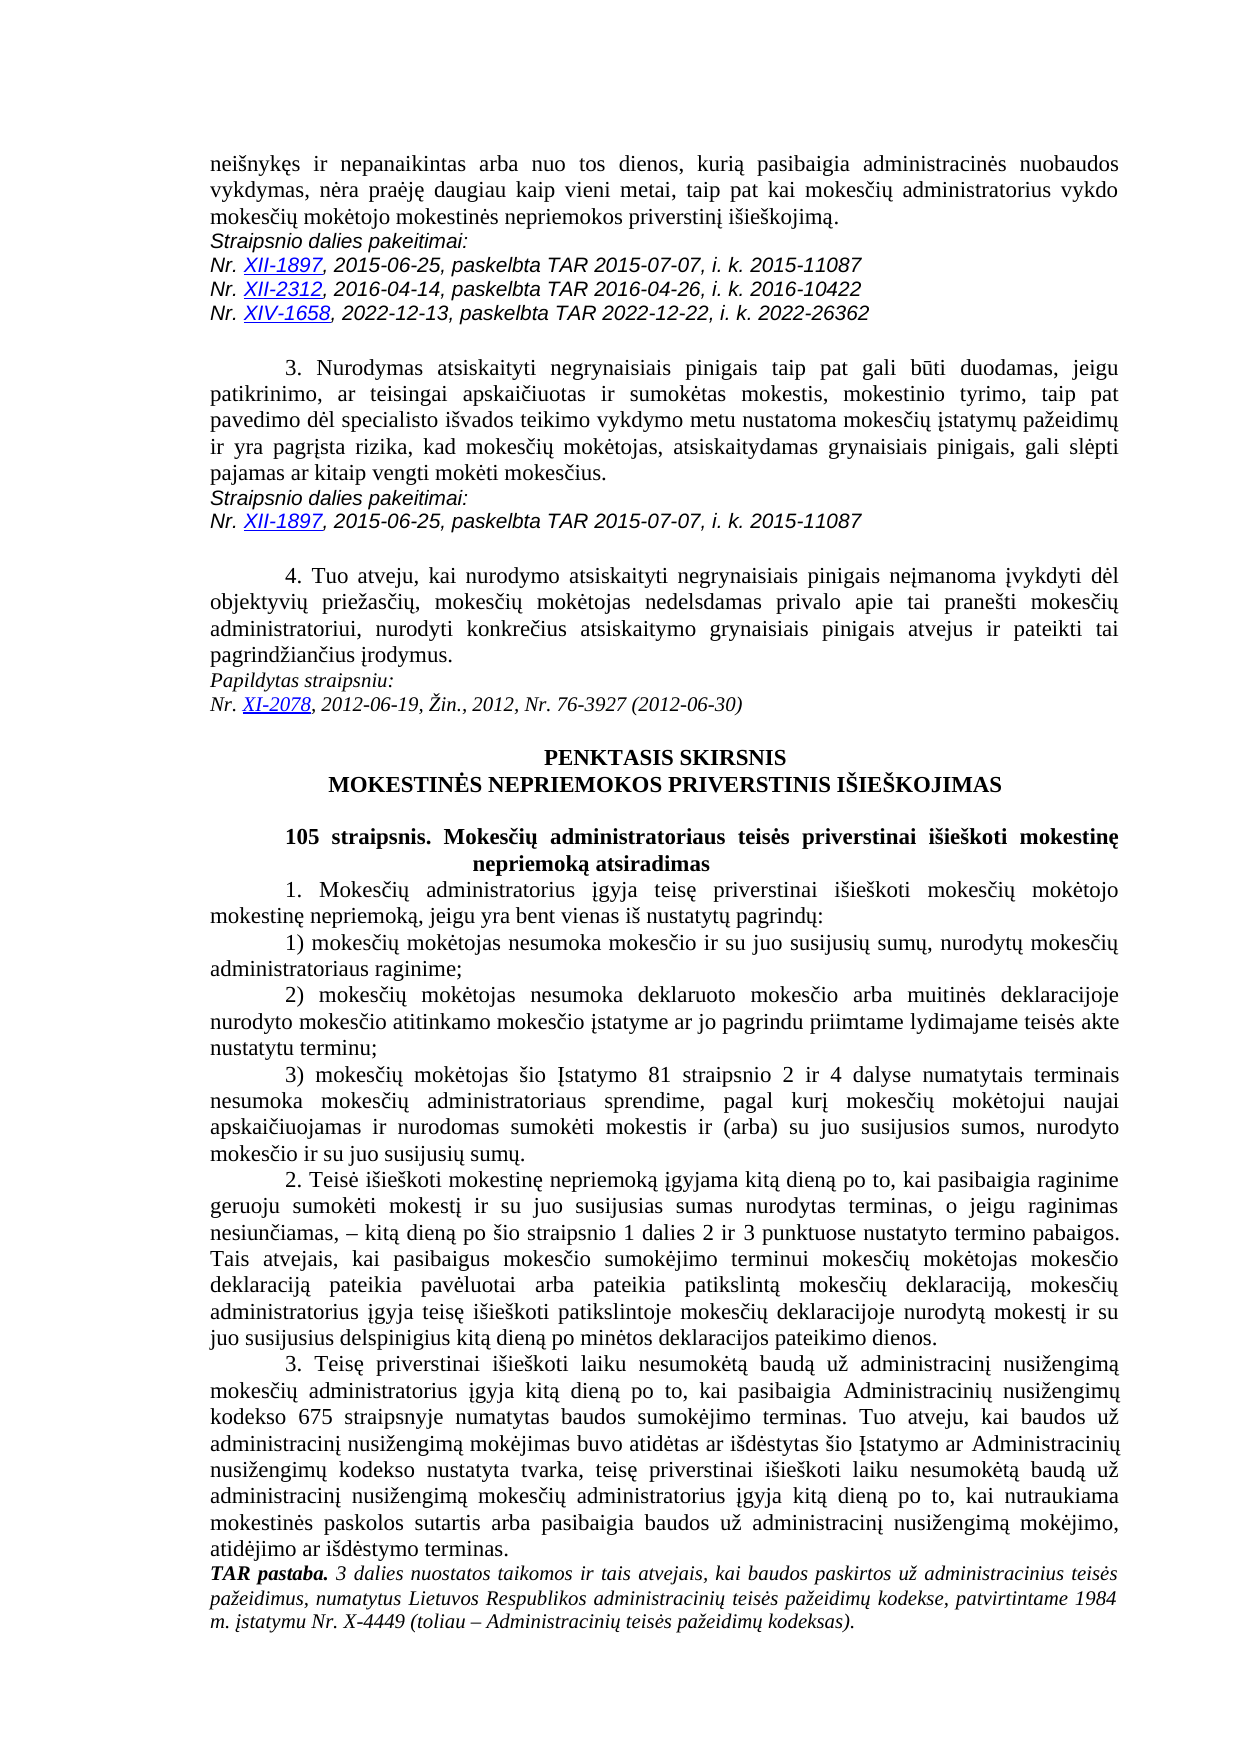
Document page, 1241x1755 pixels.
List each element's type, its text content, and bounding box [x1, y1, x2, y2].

text neišnykęs ir nepanaikintas arba nuo tos dienos, kurią pasibaigia administracinės nuobaudos vykdymas, nėra praėję daugiau kaip vieni metai, taip pat kai mokesčių administratorius vykdo mokesčių mokėtojo mokestinės nepriemokos priverstinį išieškojimą. [210, 150, 1120, 229]
text Straipsnio dalies pakeitimai: [210, 485, 1120, 509]
text 2) mokesčių mokėtojas nesumoka deklaruoto mokesčio arba muitinės deklaracijoje nurodyto mokesčio atitinkamo mokesčio įstatyme ar jo pagrindu priimtame lydimajame teisės akte nustatytu terminu; [210, 982, 1120, 1061]
text 3. Teisę priverstinai išieškoti laiku nesumokėtą baudą už administracinį nusižengimą mokesčių administratorius įgyja kitą dieną po to, kai pasibaigia Administracinių nusižengimų kodekso 675 straipsnyje numatytas baudos sumokėjimo terminas. Tuo atveju, kai baudos už administracinį nusižengimą mokėjimas buvo atidėtas ar išdėstytas šio Įstatymo ar Administracinių nusižengimų kodekso nustatyta tvarka, teisę priverstinai išieškoti laiku nesumokėtą baudą už administracinį nusižengimą mokesčių administratorius įgyja kitą dieną po to, kai nutraukiama mokestinės paskolos sutartis arba pasibaigia baudos už administracinį nusižengimą mokėjimo, atidėjimo ar išdėstymo terminas. [210, 1351, 1120, 1561]
text 3. Nurodymas atsiskaityti negrynaisiais pinigais taip pat gali būti duodamas, jeigu patikrinimo, ar teisingai apskaičiuotas ir sumokėtas mokestis, mokestinio tyrimo, taip pat pavedimo dėl specialisto išvados teikimo vykdymo metu nustatoma mokesčių įstatymų pažeidimų ir yra pagrįsta rizika, kad mokesčių mokėtojas, atsiskaitydamas grynaisiais pinigais, gali slėpti pajamas ar kitaip vengti mokėti mokesčius. [210, 354, 1120, 485]
text 1) mokesčių mokėtojas nesumoka mokesčio ir su juo susijusių sumų, nurodytų mokesčių administratoriaus raginime; [210, 929, 1120, 982]
text 3) mokesčių mokėtojas šio Įstatymo 81 straipsnio 2 ir 4 dalyse numatytais terminais nesumoka mokesčių administratoriaus sprendime, pagal kurį mokesčių mokėtojui naujai apskaičiuojamas ir nurodomas sumokėti mokestis ir (arba) su juo susijusios sumos, nurodyto mokesčio ir su juo susijusių sumų. [210, 1061, 1120, 1166]
text Nr. XI-2078, 2012-06-19, Žin., 2012, Nr. 76-3927 (2012-06-30) [210, 692, 1120, 716]
text PENKTASIS SKIRSNIS [210, 744, 1120, 771]
text 2. Teisė išieškoti mokestinę nepriemoką įgyjama kitą dieną po to, kai pasibaigia raginime geruoju sumokėti mokestį ir su juo susijusias sumas nurodytas terminas, o jeigu raginimas nesiunčiamas, – kitą dieną po šio straipsnio 1 dalies 2 ir 3 punktuose nustatyto termino pabaigos. Tais atvejais, kai pasibaigus mokesčio sumokėjimo terminui mokesčių mokėtojas mokesčio deklaraciją pateikia pavėluotai arba pateikia patikslintą mokesčių deklaraciją, mokesčių administratorius įgyja teisę išieškoti patikslintoje mokesčių deklaracijoje nurodytą mokestį ir su juo susijusius delspinigius kitą dieną po minėtos deklaracijos pateikimo dienos. [210, 1166, 1120, 1351]
text MOKESTINĖS NEPRIEMOKOS PRIVERSTINIS IŠIEŠKOJIMAS [210, 771, 1120, 797]
text Nr. XIV-1658, 2022-12-13, paskelbta TAR 2022-12-22, i. k. 2022-26362 [210, 301, 1120, 325]
text Nr. XII-2312, 2016-04-14, paskelbta TAR 2016-04-26, i. k. 2016-10422 [210, 277, 1120, 301]
text TAR pastaba. 3 dalies nuostatos taikomos ir tais atvejais, kai baudos paskirtos už administracinius teisės pažeidimus, numatytus Lietuvos Respublikos administracinių teisės pažeidimų kodekse, patvirtintame 1984 m. įstatymu Nr. X-4449 (toliau – Administracinių teisės pažeidimų kodeksas). [210, 1561, 1120, 1633]
text Papildytas straipsniu: [210, 667, 1120, 692]
text Straipsnio dalies pakeitimai: [210, 229, 1120, 253]
text 1. Mokesčių administratorius įgyja teisę priverstinai išieškoti mokesčių mokėtojo mokestinę nepriemoką, jeigu yra bent vienas iš nustatytų pagrindų: [210, 876, 1120, 929]
text Nr. XII-1897, 2015-06-25, paskelbta TAR 2015-07-07, i. k. 2015-11087 [210, 509, 1120, 533]
text 105 straipsnis. Mokesčių administratoriaus teisės priverstinai išieškoti mokestinę nepriemoką atsiradimas [285, 823, 1120, 876]
text Nr. XII-1897, 2015-06-25, paskelbta TAR 2015-07-07, i. k. 2015-11087 [210, 253, 1120, 277]
text 4. Tuo atveju, kai nurodymo atsiskaityti negrynaisiais pinigais neįmanoma įvykdyti dėl objektyvių priežasčių, mokesčių mokėtojas nedelsdamas privalo apie tai pranešti mokesčių administratoriui, nurodyti konkrečius atsiskaitymo grynaisiais pinigais atvejus ir pateikti tai pagrindžiančius įrodymus. [210, 562, 1120, 667]
